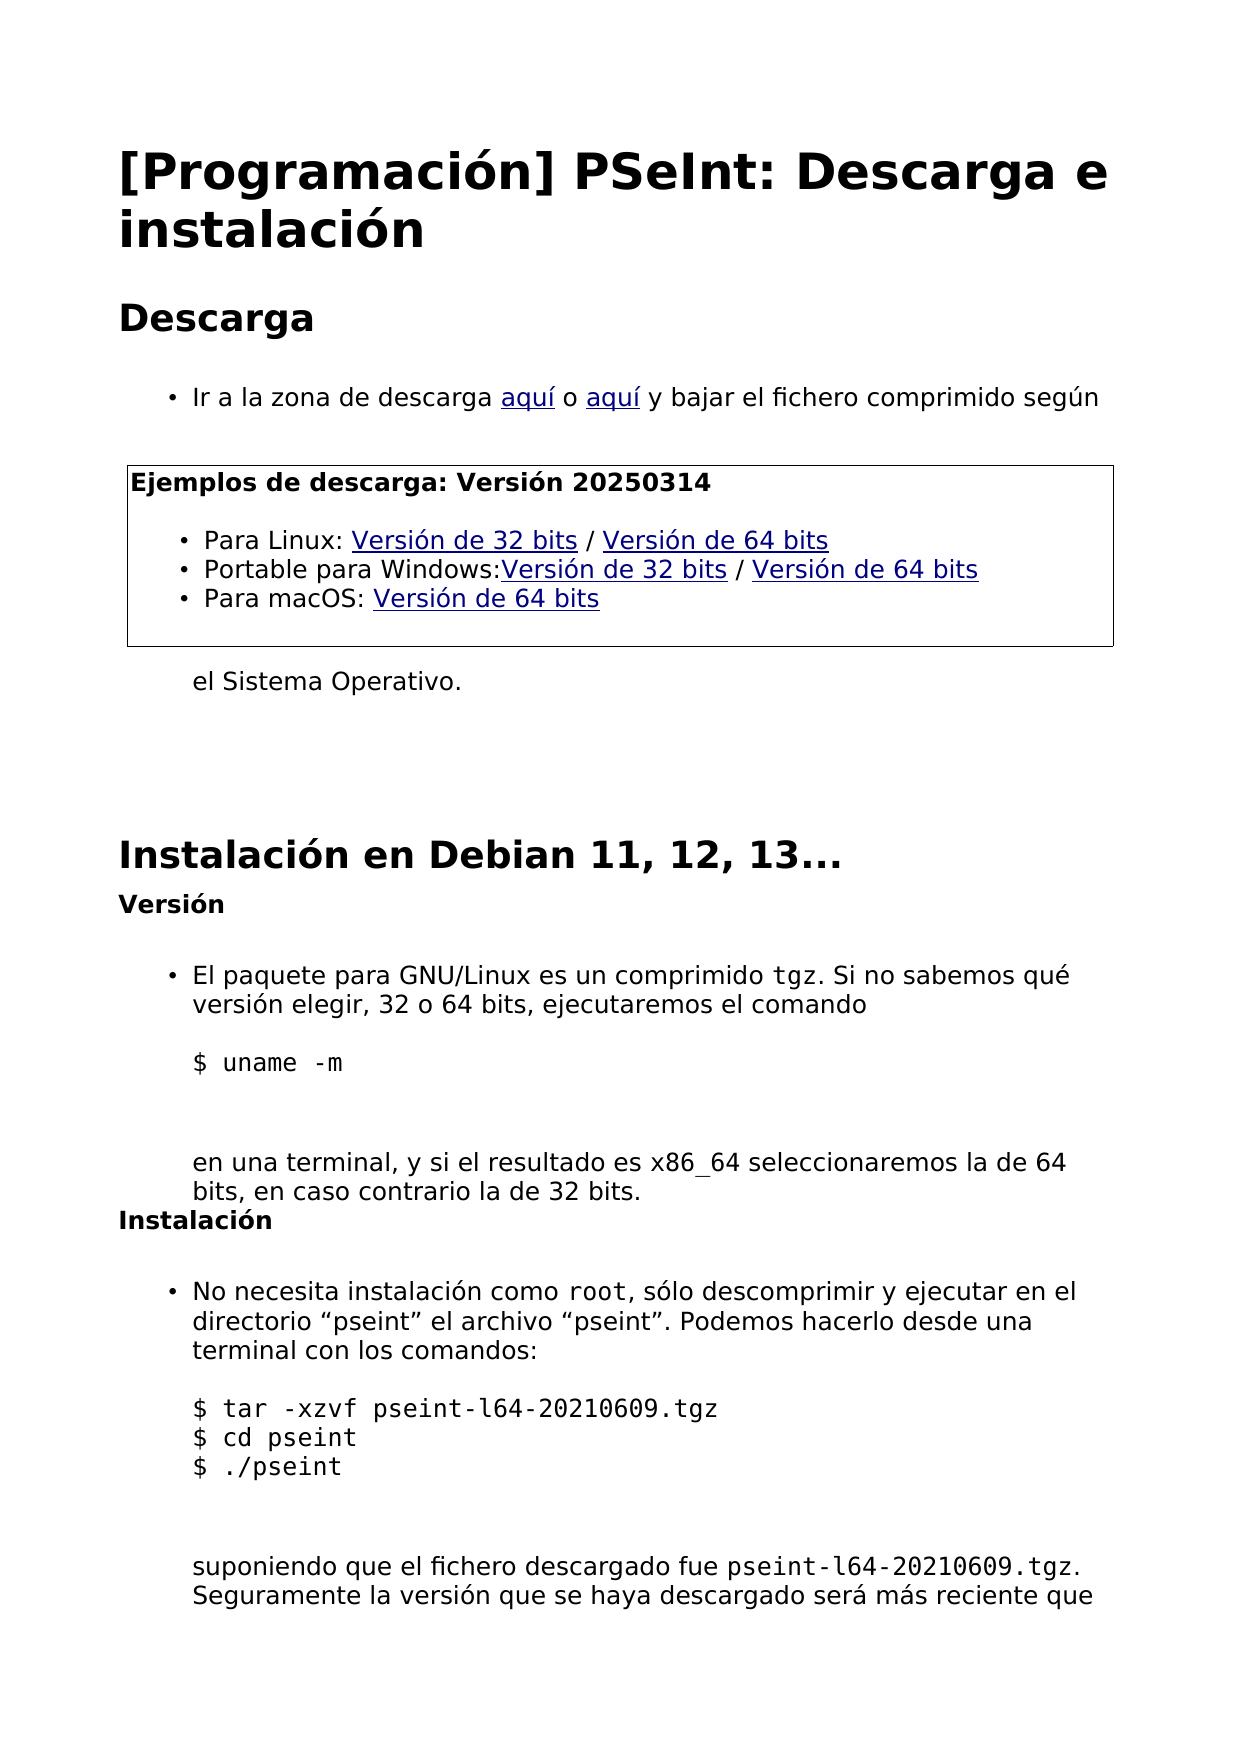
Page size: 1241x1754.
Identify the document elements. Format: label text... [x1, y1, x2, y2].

list suponiendo que el fichero descargado fue pseint-l64-20210609.tgz. Seguramente la versión que se haya descargado será más reciente que [177, 1552, 1122, 1611]
subtitle Descarga [118, 297, 1122, 341]
subtitle [Programación] PSeInt: Descarga e instalación [118, 143, 1122, 259]
list No necesita instalación como root, sólo descomprimir y ejecutar en el directorio “pseint” el archivo “pseint”. Podemos hacerlo desde una terminal con los comandos: [177, 1278, 1122, 1365]
list Ir a la zona de descarga aquí o aquí y bajar el fichero comprimido según [177, 383, 1122, 441]
text Versión [118, 890, 1122, 919]
list en una terminal, y si el resultado es x86_64 seleccionaremos la de 64 bits, en caso contrario la de 32 bits. [177, 1148, 1122, 1206]
table_header Ejemplos de descarga: Versión 20250314 Para Linux: Versión de 32 bits / Versión de 64 bits Portable para Windows:Versión de 32 bits / Versión de 64 bits Para macOS: Versión de 64 bits [128, 466, 1113, 646]
subtitle Instalación en Debian 11, 12, 13... [118, 834, 1122, 877]
list El paquete para GNU/Linux es un comprimido tgz. Si no sabemos qué versión elegir, 32 o 64 bits, ejecutaremos el comando [177, 961, 1122, 1019]
list $ uname -m [177, 1019, 1122, 1107]
text Instalación [118, 1206, 1122, 1236]
list $ tar -xzvf pseint-l64-20210609.tgz $ cd pseint $ ./pseint [177, 1365, 1122, 1511]
list el Sistema Operativo. [177, 655, 1122, 696]
